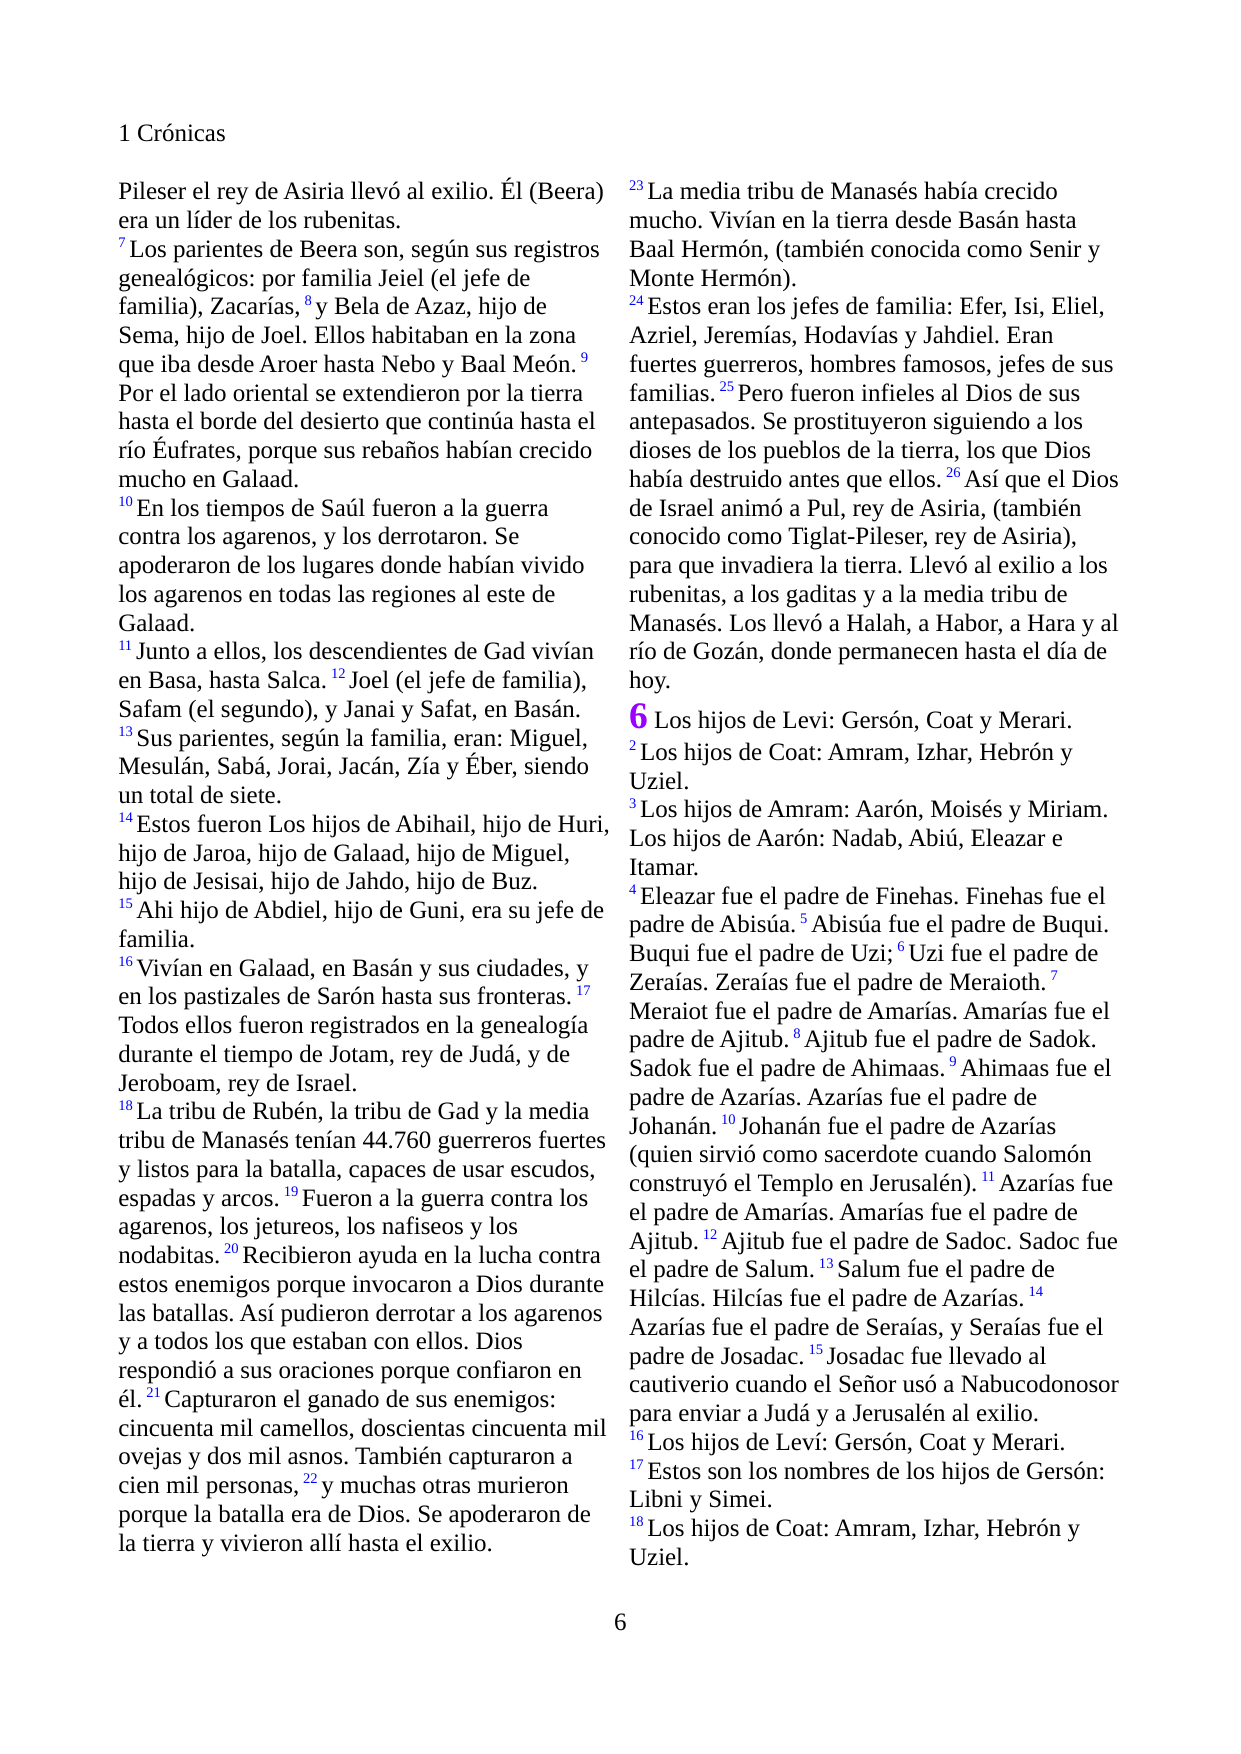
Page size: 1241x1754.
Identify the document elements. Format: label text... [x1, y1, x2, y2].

text 3 Los hijos de Amram: Aarón, Moisés y Miriam. [629, 794, 1122, 823]
text 10 En los tiempos de Saúl fueron a la guerra contra los agarenos, y los derrotaron. Se apoderaron de los lugares donde habían vivido los agarenos en todas las regiones al este de Galaad. [118, 493, 611, 636]
text 2 Los hijos de Coat: Amram, Izhar, Hebrón y Uziel. [629, 737, 1122, 794]
text 18 Los hijos de Coat: Amram, Izhar, Hebrón y Uziel. [629, 1513, 1122, 1571]
text 16 Los hijos de Leví: Gersón, Coat y Merari. [629, 1427, 1122, 1456]
text 11 Junto a ellos, los descendientes de Gad vivían en Basa, hasta Salca. 12 Joel (el jefe de familia), Safam (el segundo), y Janai y Safat, en Basán. [118, 636, 611, 723]
text 4 Eleazar fue el padre de Finehas. Finehas fue el padre de Abisúa. 5 Abisúa fue el padre de Buqui. Buqui fue el padre de Uzi; 6 Uzi fue el padre de Zeraías. Zeraías fue el padre de Meraioth. 7 Meraiot fue el padre de Amarías. Amarías fue el padre de Ajitub. 8 Ajitub fue el padre de Sadok. Sadok fue el padre de Ahimaas. 9 Ahimaas fue el padre de Azarías. Azarías fue el padre de Johanán. 10 Johanán fue el padre de Azarías (quien sirvió como sacerdote cuando Salomón construyó el Templo en Jerusalén). 11 Azarías fue el padre de Amarías. Amarías fue el padre de Ajitub. 12 Ajitub fue el padre de Sadoc. Sadoc fue el padre de Salum. 13 Salum fue el padre de Hilcías. Hilcías fue el padre de Azarías. 14 Azarías fue el padre de Seraías, y Seraías fue el padre de Josadac. 15 Josadac fue llevado al cautiverio cuando el Señor usó a Nabucodonosor para enviar a Judá y a Jerusalén al exilio. [629, 881, 1122, 1427]
text Los hijos de Aarón: Nadab, Abiú, Eleazar e Itamar. [629, 823, 1122, 881]
text Pileser el rey de Asiria llevó al exilio. Él (Beera) era un líder de los rubenitas. [118, 176, 611, 234]
text 6 Los hijos de Levi: Gersón, Coat y Merari. [629, 694, 1122, 737]
text 14 Estos fueron Los hijos de Abihail, hijo de Huri, hijo de Jaroa, hijo de Galaad, hijo de Miguel, hijo de Jesisai, hijo de Jahdo, hijo de Buz. [118, 809, 611, 895]
text 13 Sus parientes, según la familia, eran: Miguel, Mesulán, Sabá, Jorai, Jacán, Zía y Éber, siendo un total de siete. [118, 723, 611, 809]
text 24 Estos eran los jefes de familia: Efer, Isi, Eliel, Azriel, Jeremías, Hodavías y Jahdiel. Eran fuertes guerreros, hombres famosos, jefes de sus familias. 25 Pero fueron infieles al Dios de sus antepasados. Se prostituyeron siguiendo a los dioses de los pueblos de la tierra, los que Dios había destruido antes que ellos. 26 Así que el Dios de Israel animó a Pul, rey de Asiria, (también conocido como Tiglat-Pileser, rey de Asiria), para que invadiera la tierra. Llevó al exilio a los rubenitas, a los gaditas y a la media tribu de Manasés. Los llevó a Halah, a Habor, a Hara y al río de Gozán, donde permanecen hasta el día de hoy. [629, 291, 1122, 694]
text 16 Vivían en Galaad, en Basán y sus ciudades, y en los pastizales de Sarón hasta sus fronteras. 17 Todos ellos fueron registrados en la genealogía durante el tiempo de Jotam, rey de Judá, y de Jeroboam, rey de Israel. [118, 953, 611, 1096]
text 15 Ahi hijo de Abdiel, hijo de Guni, era su jefe de familia. [118, 895, 611, 953]
text 23 La media tribu de Manasés había crecido mucho. Vivían en la tierra desde Basán hasta Baal Hermón, (también conocida como Senir y Monte Hermón). [629, 176, 1122, 291]
text 18 La tribu de Rubén, la tribu de Gad y la media tribu de Manasés tenían 44.760 guerreros fuertes y listos para la batalla, capaces de usar escudos, espadas y arcos. 19 Fueron a la guerra contra los agarenos, los jetureos, los nafiseos y los nodabitas. 20 Recibieron ayuda en la lucha contra estos enemigos porque invocaron a Dios durante las batallas. Así pudieron derrotar a los agarenos y a todos los que estaban con ellos. Dios respondió a sus oraciones porque confiaron en él. 21 Capturaron el ganado de sus enemigos: cincuenta mil camellos, doscientas cincuenta mil ovejas y dos mil asnos. También capturaron a cien mil personas, 22 y muchas otras murieron porque la batalla era de Dios. Se apoderaron de la tierra y vivieron allí hasta el exilio. [118, 1096, 611, 1556]
text 17 Estos son los nombres de los hijos de Gersón: Libni y Simei. [629, 1456, 1122, 1513]
text 7 Los parientes de Beera son, según sus registros genealógicos: por familia Jeiel (el jefe de familia), Zacarías, 8 y Bela de Azaz, hijo de Sema, hijo de Joel. Ellos habitaban en la zona que iba desde Aroer hasta Nebo y Baal Meón. 9 Por el lado oriental se extendieron por la tierra hasta el borde del desierto que continúa hasta el río Éufrates, porque sus rebaños habían crecido mucho en Galaad. [118, 234, 611, 493]
